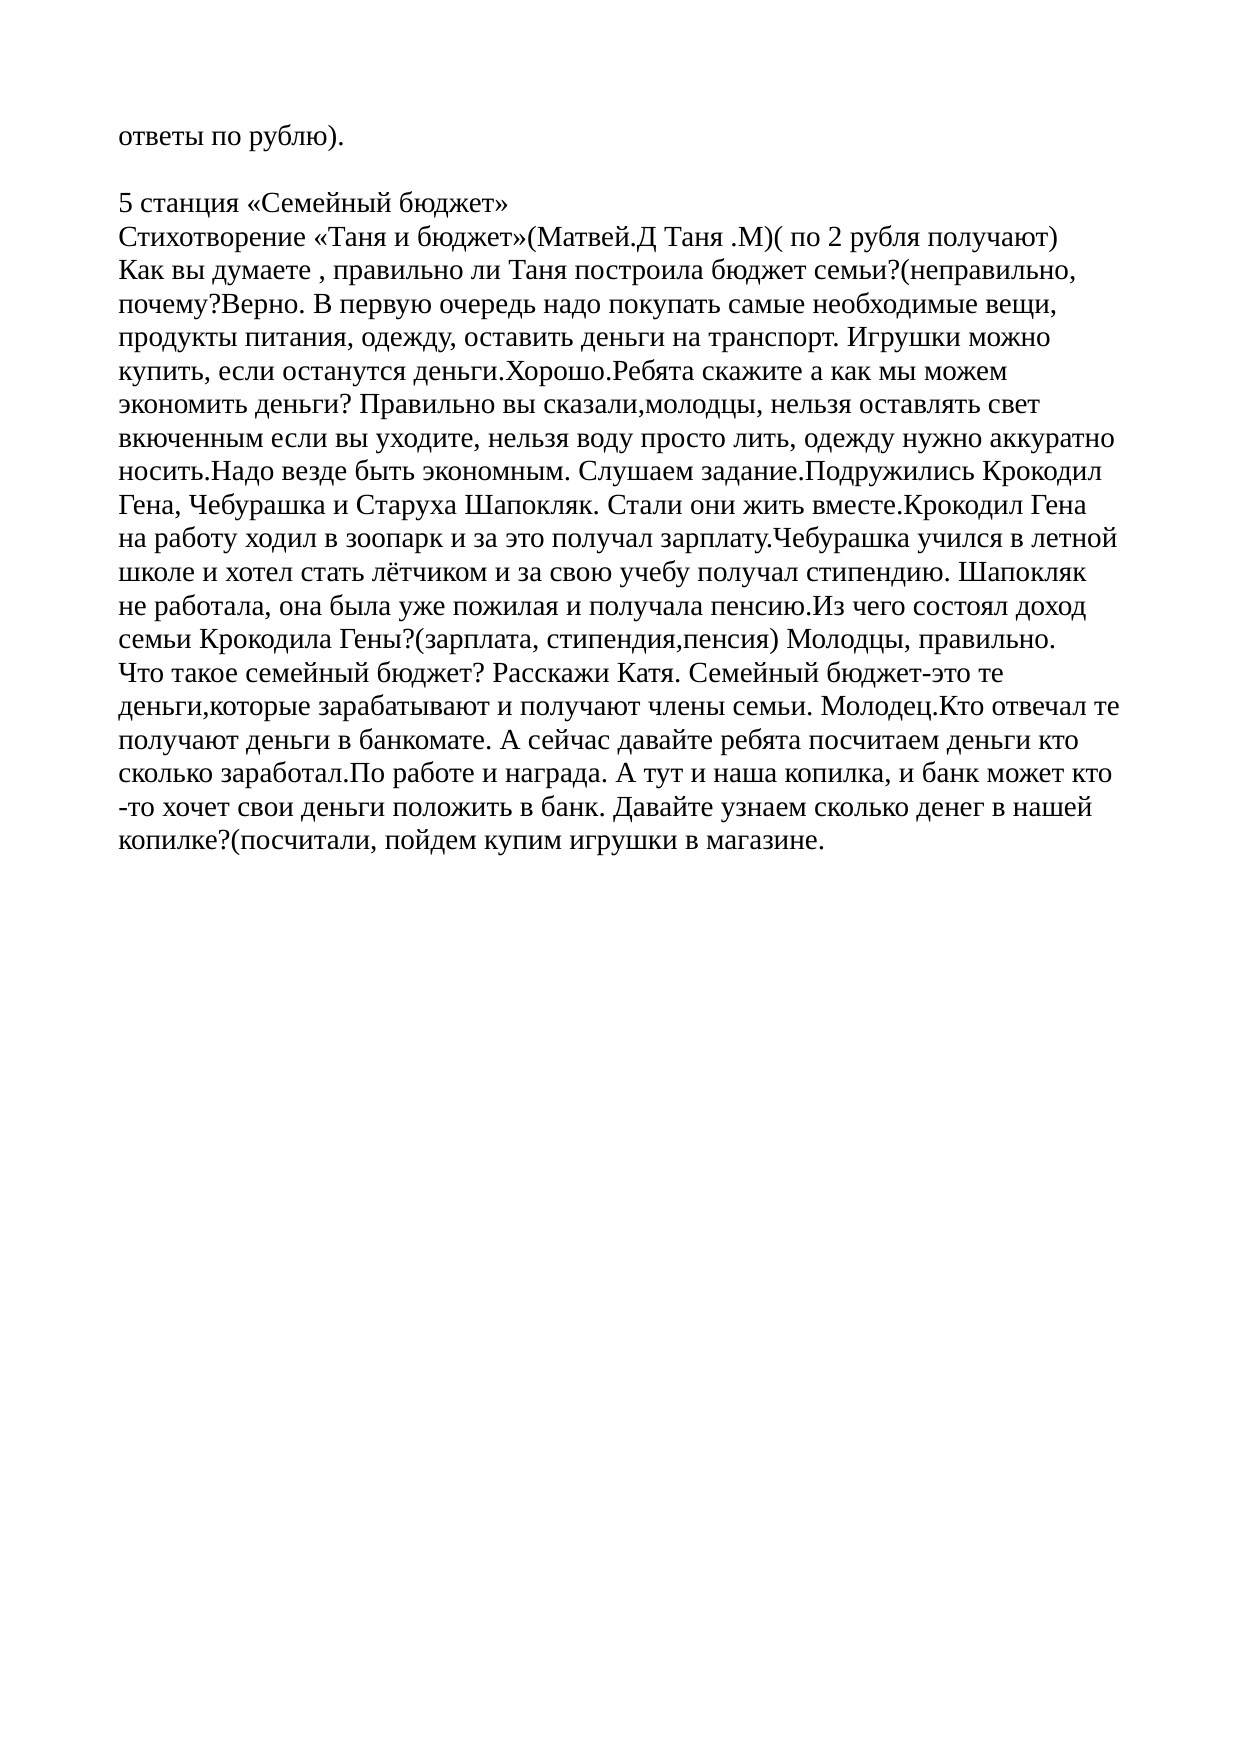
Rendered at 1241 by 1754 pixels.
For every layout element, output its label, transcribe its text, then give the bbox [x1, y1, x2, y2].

text Стихотворение «Таня и бюджет»(Матвей.Д Таня .М)( по 2 рубля получают) [118, 219, 1122, 252]
text 5 станция «Семейный бюджет» [118, 185, 1122, 219]
text Что такое семейный бюджет? Расскажи Катя. Семейный бюджет-это те деньги,которые зарабатывают и получают члены семьи. Молодец.Кто отвечал те получают деньги в банкомате. А сейчас давайте ребята посчитаем деньги кто сколько заработал.По работе и награда. А тут и наша копилка, и банк может кто -то хочет свои деньги положить в банк. Давайте узнаем сколько денег в нашей копилке?(посчитали, пойдем купим игрушки в магазине. [118, 655, 1122, 856]
text Как вы думаете , правильно ли Таня построила бюджет семьи?(неправильно, почему?Верно. В первую очередь надо покупать самые необходимые вещи, продукты питания, одежду, оставить деньги на транспорт. Игрушки можно купить, если останутся деньги.Хорошо.Ребята скажите а как мы можем экономить деньги? Правильно вы сказали,молодцы, нельзя оставлять свет вкюченным если вы уходите, нельзя воду просто лить, одежду нужно аккуратно носить.Надо везде быть экономным. Слушаем задание.Подружились Крокодил Гена, Чебурашка и Старуха Шапокляк. Стали они жить вместе.Крокодил Гена на работу ходил в зоопарк и за это получал зарплату.Чебурашка учился в летной школе и хотел стать лётчиком и за свою учебу получал стипендию. Шапокляк не работала, она была уже пожилая и получала пенсию.Из чего состоял доход семьи Крокодила Гены?(зарплата, стипендия,пенсия) Молодцы, правильно. [118, 252, 1122, 655]
text ответы по рублю). [118, 118, 1122, 152]
